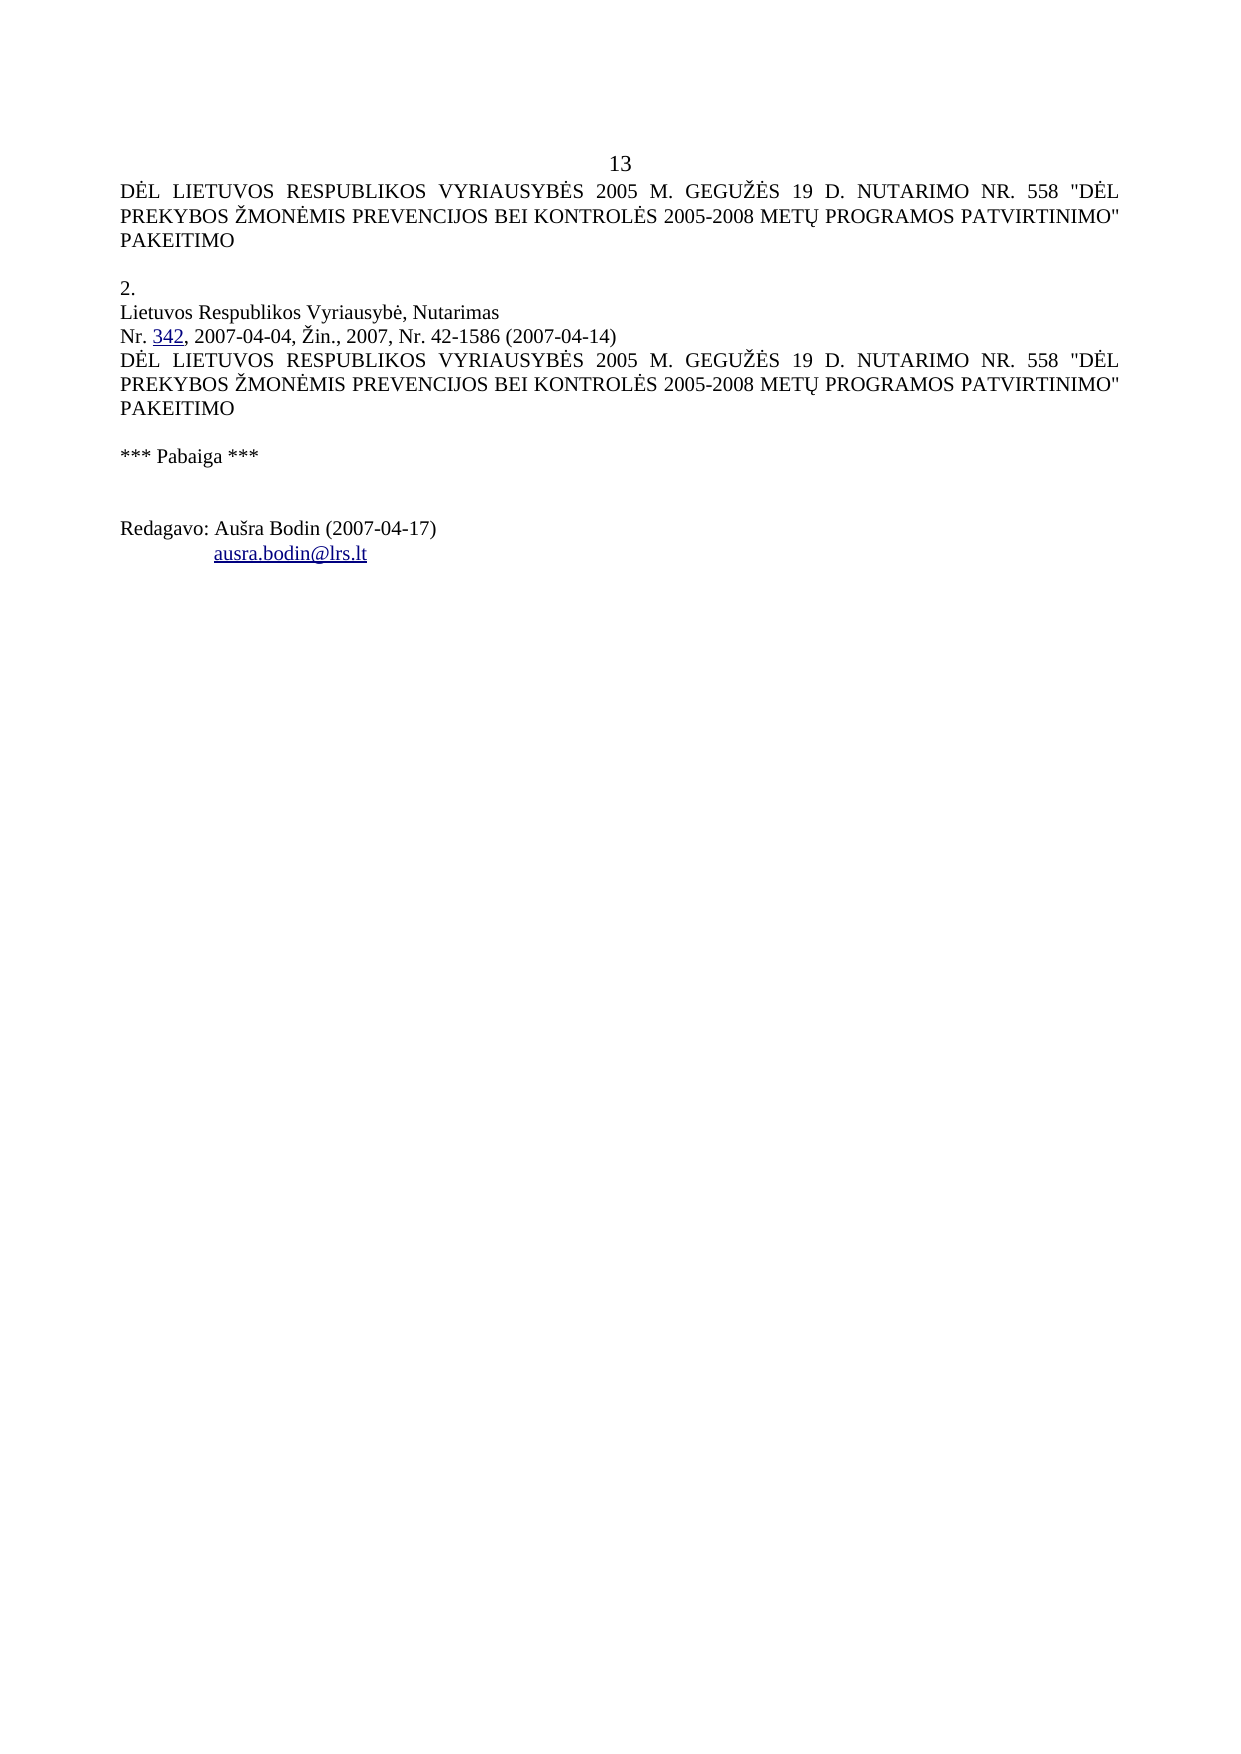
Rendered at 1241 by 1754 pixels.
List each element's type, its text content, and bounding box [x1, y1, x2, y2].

text *** Pabaiga *** [120, 444, 1120, 468]
text DĖL LIETUVOS RESPUBLIKOS VYRIAUSYBĖS 2005 M. GEGUŽĖS 19 D. NUTARIMO NR. 558 "DĖL PREKYBOS ŽMONĖMIS PREVENCIJOS BEI KONTROLĖS 2005-2008 METŲ PROGRAMOS PATVIRTINIMO" PAKEITIMO [120, 348, 1120, 420]
text Nr. 342, 2007-04-04, Žin., 2007, Nr. 42-1586 (2007-04-14) [120, 324, 1120, 348]
text 2. [120, 276, 1120, 300]
text Lietuvos Respublikos Vyriausybė, Nutarimas [120, 300, 1120, 324]
text ausra.bodin@lrs.lt [120, 540, 1120, 564]
text Redagavo: Aušra Bodin (2007-04-17) [120, 516, 1120, 540]
text DĖL LIETUVOS RESPUBLIKOS VYRIAUSYBĖS 2005 M. GEGUŽĖS 19 D. NUTARIMO NR. 558 "DĖL PREKYBOS ŽMONĖMIS PREVENCIJOS BEI KONTROLĖS 2005-2008 METŲ PROGRAMOS PATVIRTINIMO" PAKEITIMO [120, 179, 1120, 252]
